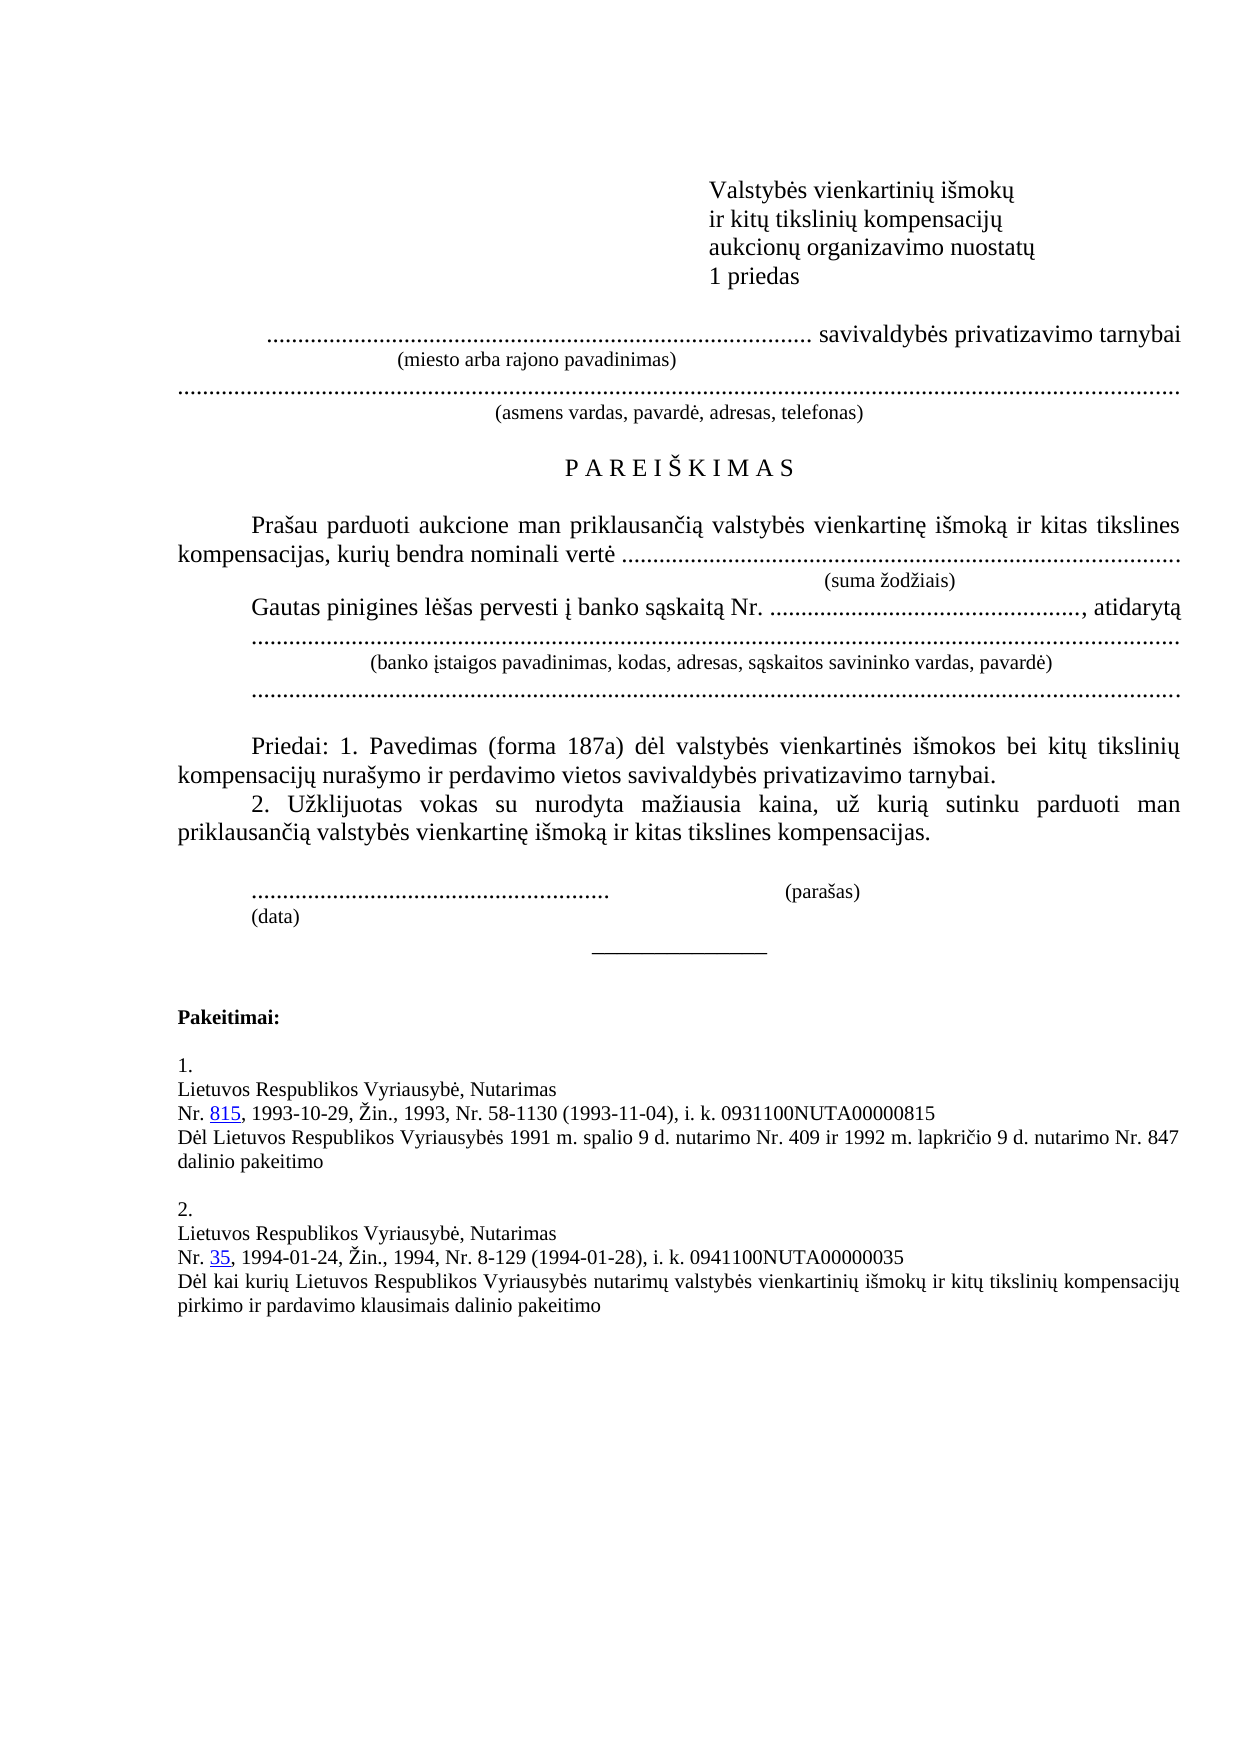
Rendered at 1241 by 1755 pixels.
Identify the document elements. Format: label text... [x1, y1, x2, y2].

text 1 priedas [177, 261, 1181, 290]
text (parašas) [177, 875, 1181, 904]
text Nr. 815, 1993-10-29, Žin., 1993, Nr. 58-1130 (1993-11-04), i. k. 0931100NUTA00000815 [177, 1101, 1181, 1125]
text (data) [177, 904, 1181, 928]
text Gautas pinigines lėšas pervesti į banko sąskaitą Nr. , atidarytą [177, 592, 1181, 621]
text 2. Užklijuotas vokas su nurodyta mažiausia kaina, už kurią sutinku parduoti man priklausančią valstybės vienkartinę išmoką ir kitas tikslines kompensacijas. [177, 789, 1181, 846]
text Valstybės vienkartinių išmokų [177, 175, 1181, 204]
text aukcionų organizavimo nuostatų [177, 232, 1181, 261]
text . [177, 674, 1181, 702]
text Nr. 35, 1994-01-24, Žin., 1994, Nr. 8-129 (1994-01-28), i. k. 0941100NUTA00000035 [177, 1245, 1181, 1269]
text Priedai: 1. Pavedimas (forma 187a) dėl valstybės vienkartinės išmokos bei kitų tikslinių kompensacijų nurašymo ir perdavimo vietos savivaldybės privatizavimo tarnybai. [177, 731, 1181, 789]
text (suma žodžiais) [177, 568, 1181, 592]
text Lietuvos Respublikos Vyriausybė, Nutarimas [177, 1221, 1181, 1245]
text ir kitų tikslinių kompensacijų [177, 204, 1181, 232]
text ______________ [177, 928, 1181, 956]
text 1. [177, 1053, 1181, 1077]
text Dėl kai kurių Lietuvos Respublikos Vyriausybės nutarimų valstybės vienkartinių išmokų ir kitų tikslinių kompensacijų pirkimo ir pardavimo klausimais dalinio pakeitimo [177, 1269, 1181, 1317]
text Dėl Lietuvos Respublikos Vyriausybės 1991 m. spalio 9 d. nutarimo Nr. 409 ir 1992 m. lapkričio 9 d. nutarimo Nr. 847 dalinio pakeitimo [177, 1125, 1181, 1173]
text (banko įstaigos pavadinimas, kodas, adresas, sąskaitos savininko vardas, pavardė) [177, 649, 1181, 674]
text 2. [177, 1197, 1181, 1221]
text savivaldybės privatizavimo tarnybai [177, 319, 1181, 347]
text Lietuvos Respublikos Vyriausybė, Nutarimas [177, 1077, 1181, 1101]
text Pakeitimai: [177, 1004, 1181, 1029]
text (miesto arba rajono pavadinimas) [177, 347, 1181, 371]
text (asmens vardas, pavardė, adresas, telefonas) [177, 400, 1181, 424]
text Prašau parduoti aukcione man priklausančią valstybės vienkartinę išmoką ir kitas tikslines kompensacijas, kurių bendra nominali vertė . [177, 511, 1181, 568]
text PAREIŠKIMAS [177, 453, 1181, 482]
